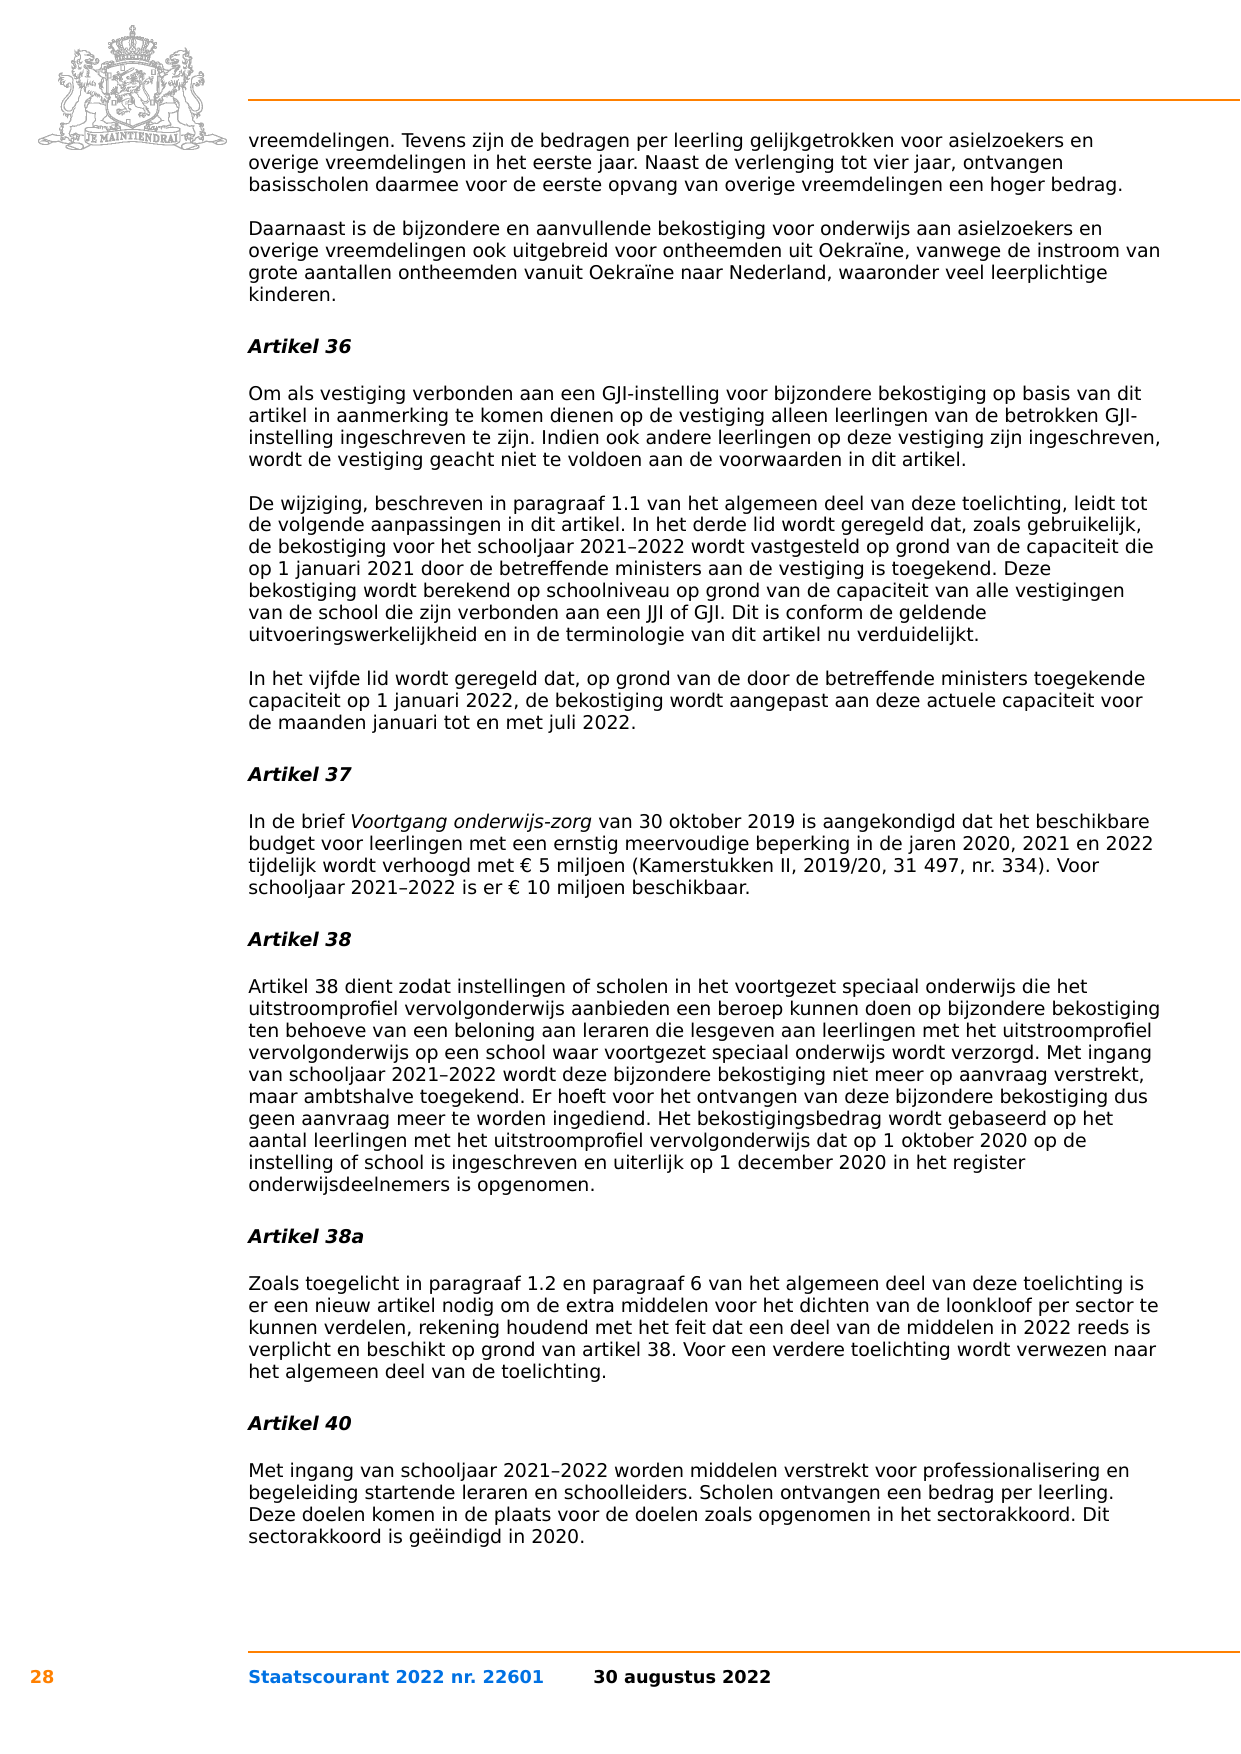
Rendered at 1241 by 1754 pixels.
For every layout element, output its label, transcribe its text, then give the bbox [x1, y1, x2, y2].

subtitle Artikel 36 [248, 336, 1163, 358]
subtitle Artikel 38a [248, 1226, 1163, 1248]
subtitle Artikel 38 [248, 929, 1163, 951]
text Artikel 38 dient zodat instellingen of scholen in het voortgezet speciaal onderwijs die het uitstroomprofiel vervolgonderwijs aanbieden een beroep kunnen doen op bijzondere bekostiging ten behoeve van een beloning aan leraren die lesgeven aan leerlingen met het uitstroomprofiel vervolgonderwijs op een school waar voortgezet speciaal onderwijs wordt verzorgd. Met ingang van schooljaar 2021–2022 wordt deze bijzondere bekostiging niet meer op aanvraag verstrekt, maar ambtshalve toegekend. Er hoeft voor het ontvangen van deze bijzondere bekostiging dus geen aanvraag meer te worden ingediend. Het bekostigingsbedrag wordt gebaseerd op het aantal leerlingen met het uitstroomprofiel vervolgonderwijs dat op 1 oktober 2020 op de instelling of school is ingeschreven en uiterlijk op 1 december 2020 in het register onderwijsdeelnemers is opgenomen. [248, 976, 1163, 1196]
text Zoals toegelicht in paragraaf 1.2 en paragraaf 6 van het algemeen deel van deze toelichting is er een nieuw artikel nodig om de extra middelen voor het dichten van de loonkloof per sector te kunnen verdelen, rekening houdend met het feit dat een deel van de middelen in 2022 reeds is verplicht en beschikt op grond van artikel 38. Voor een verdere toelichting wordt verwezen naar het algemeen deel van de toelichting. [248, 1273, 1163, 1383]
subtitle Artikel 37 [248, 764, 1163, 786]
text Om als vestiging verbonden aan een GJI-instelling voor bijzondere bekostiging op basis van dit artikel in aanmerking te komen dienen op de vestiging alleen leerlingen van de betrokken GJI-instelling ingeschreven te zijn. Indien ook andere leerlingen op deze vestiging zijn ingeschreven, wordt de vestiging geacht niet te voldoen aan de voorwaarden in dit artikel. [248, 383, 1163, 471]
picture [38, 25, 227, 150]
text Met ingang van schooljaar 2021–2022 worden middelen verstrekt voor professionalisering en begeleiding startende leraren en schoolleiders. Scholen ontvangen een bedrag per leerling. Deze doelen komen in de plaats voor de doelen zoals opgenomen in het sectorakkoord. Dit sectorakkoord is geëindigd in 2020. [248, 1459, 1163, 1547]
text vreemdelingen. Tevens zijn de bedragen per leerling gelijkgetrokken voor asielzoekers en overige vreemdelingen in het eerste jaar. Naast de verlenging tot vier jaar, ontvangen basisscholen daarmee voor de eerste opvang van overige vreemdelingen een hoger bedrag. [248, 130, 1163, 196]
text Daarnaast is de bijzondere en aanvullende bekostiging voor onderwijs aan asielzoekers en overige vreemdelingen ook uitgebreid voor ontheemden uit Oekraïne, vanwege de instroom van grote aantallen ontheemden vanuit Oekraïne naar Nederland, waaronder veel leerplichtige kinderen. [248, 218, 1163, 306]
subtitle Artikel 40 [248, 1413, 1163, 1434]
text In het vijfde lid wordt geregeld dat, op grond van de door de betreffende ministers toegekende capaciteit op 1 januari 2022, de bekostiging wordt aangepast aan deze actuele capaciteit voor de maanden januari tot en met juli 2022. [248, 668, 1163, 734]
text De wijziging, beschreven in paragraaf 1.1 van het algemeen deel van deze toelichting, leidt tot de volgende aanpassingen in dit artikel. In het derde lid wordt geregeld dat, zoals gebruikelijk, de bekostiging voor het schooljaar 2021–2022 wordt vastgesteld op grond van de capaciteit die op 1 januari 2021 door de betreffende ministers aan de vestiging is toegekend. Deze bekostiging wordt berekend op schoolniveau op grond van de capaciteit van alle vestigingen van de school die zijn verbonden aan een JJI of GJI. Dit is conform de geldende uitvoeringswerkelijkheid en in de terminologie van dit artikel nu verduidelijkt. [248, 492, 1163, 646]
text In de brief Voortgang onderwijs-zorg van 30 oktober 2019 is aangekondigd dat het beschikbare budget voor leerlingen met een ernstig meervoudige beperking in de jaren 2020, 2021 en 2022 tijdelijk wordt verhoogd met € 5 miljoen (Kamerstukken II, 2019/20, 31 497, nr. 334). Voor schooljaar 2021–2022 is er € 10 miljoen beschikbaar. [248, 811, 1163, 899]
